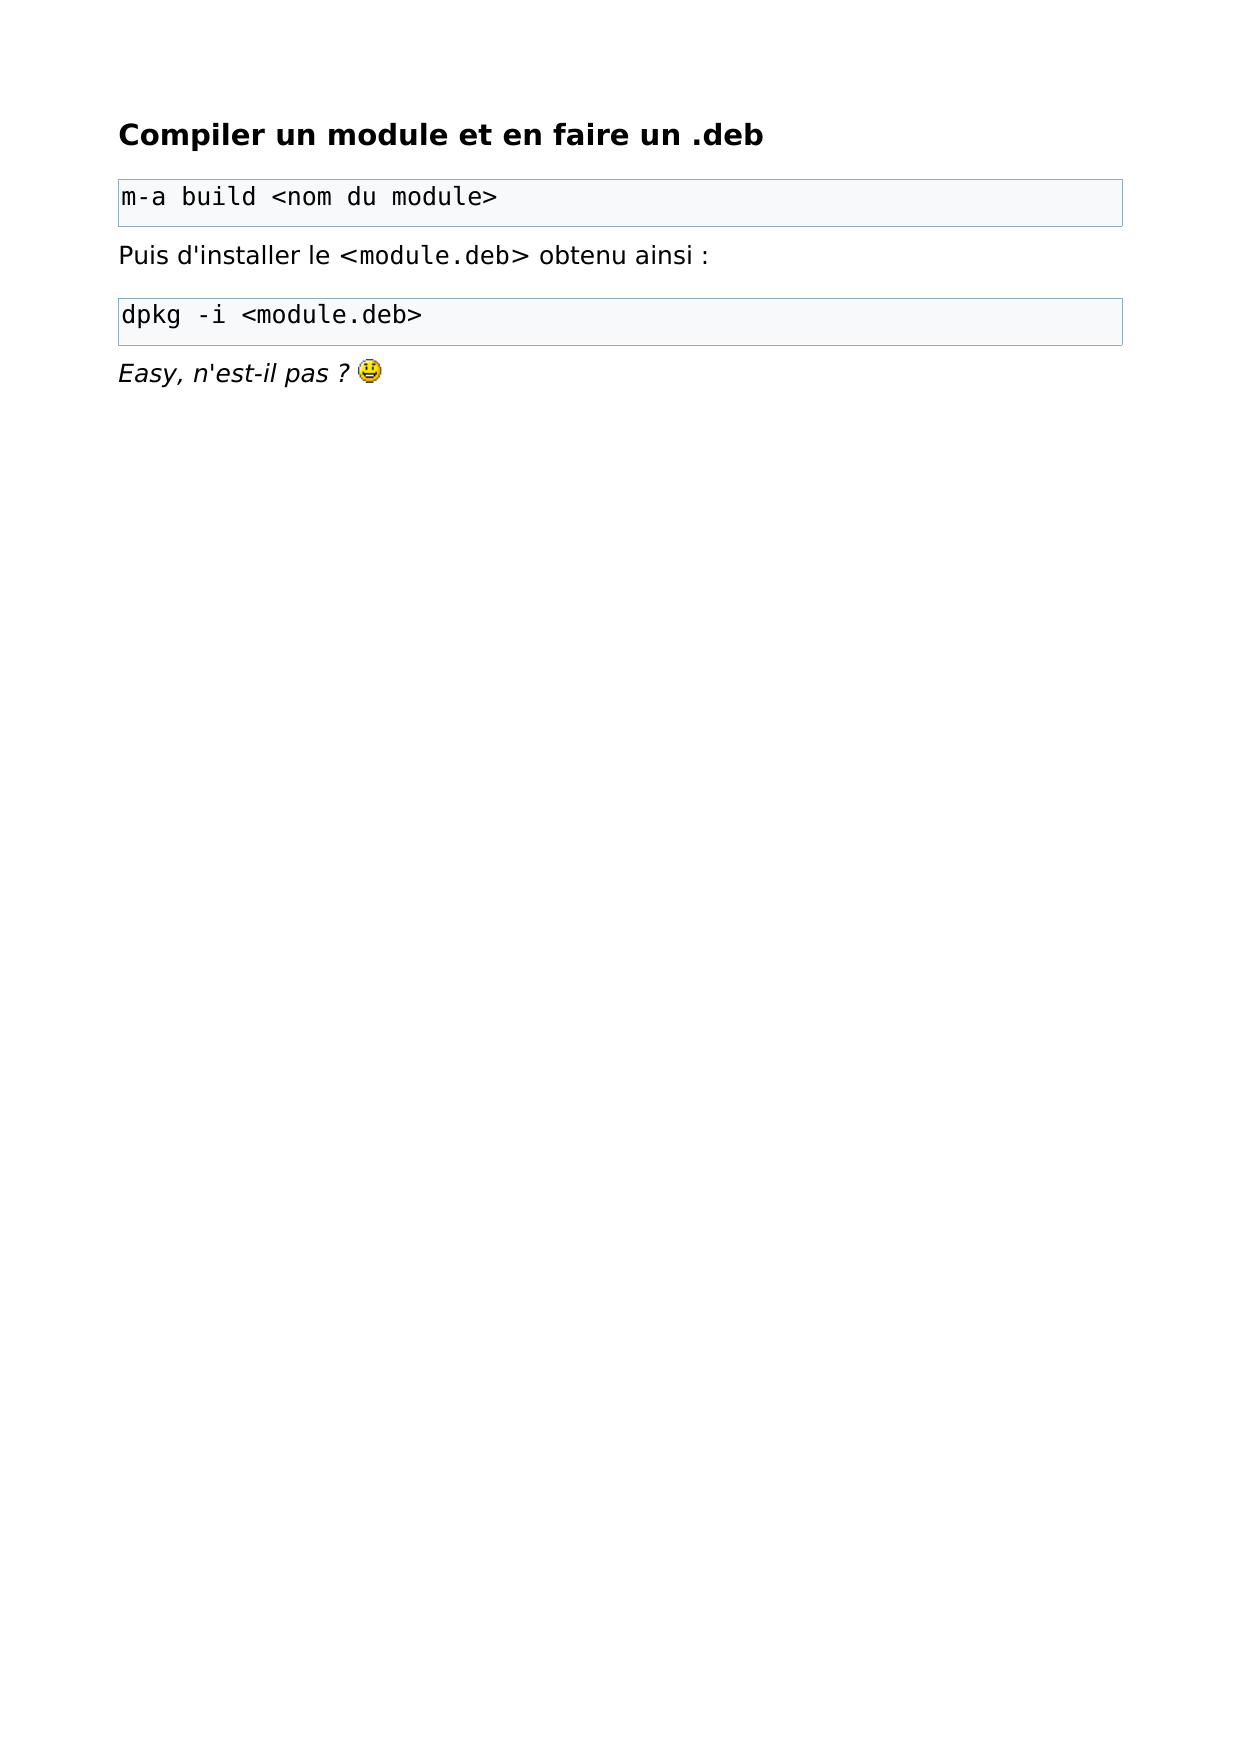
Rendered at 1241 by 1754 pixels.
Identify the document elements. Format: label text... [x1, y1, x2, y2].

table_header dpkg -i <module.deb> [119, 299, 1122, 344]
picture [358, 359, 382, 383]
text Puis d'installer le <module.deb> obtenu ainsi : [118, 241, 1122, 270]
table_header m-a build <nom du module> [119, 180, 1122, 226]
subtitle Compiler un module et en faire un .deb [118, 118, 1122, 152]
text Easy, n'est-il pas ? [118, 359, 1122, 389]
